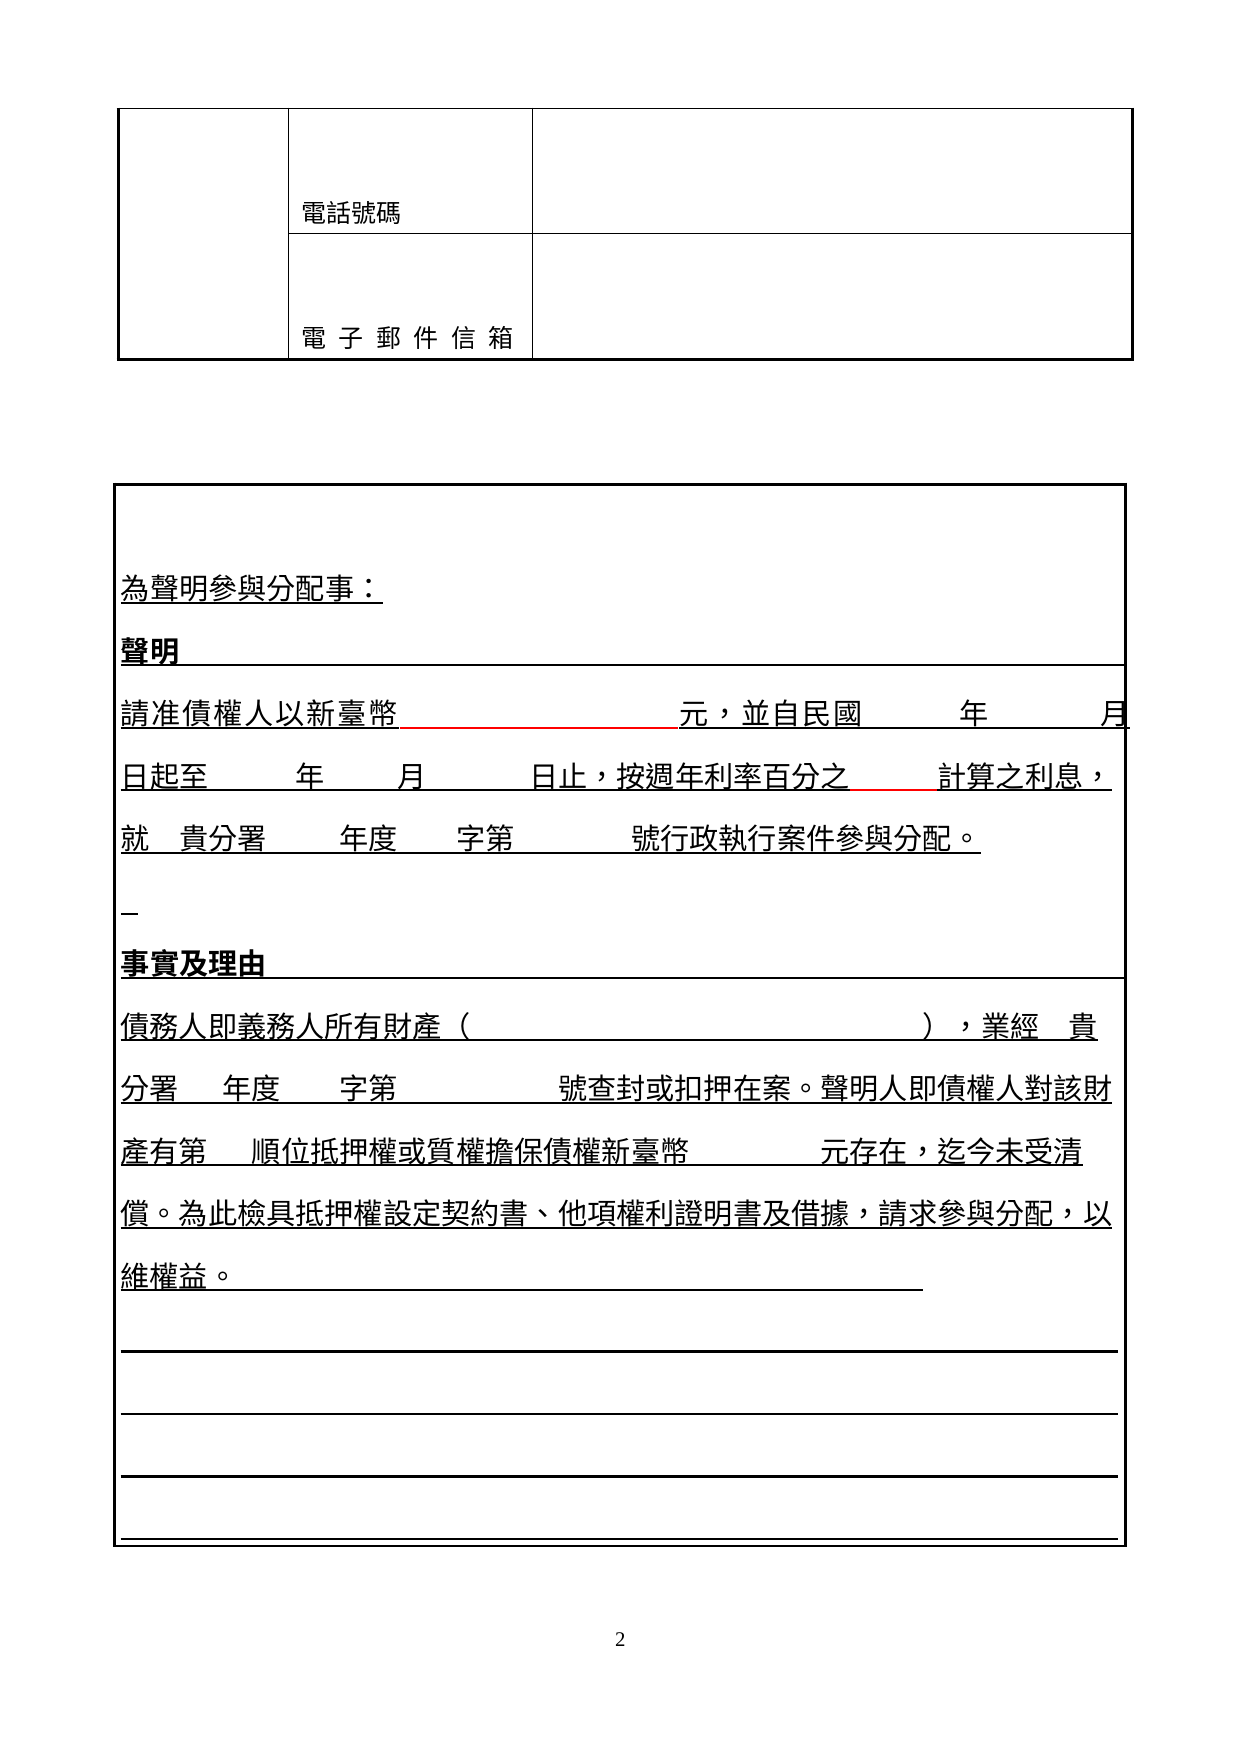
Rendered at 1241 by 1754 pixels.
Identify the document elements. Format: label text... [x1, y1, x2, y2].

table_cell [533, 234, 1131, 358]
table_cell [120, 109, 288, 358]
table_header 為聲明參與分配事： 聲明 請准債權人以新臺幣 元，並自民國 年 月 日起至 年 月 日止，按週年利率百分之 計算之利息， 就 貴分署 年度 字第 號行政執行案件參與分配。 事實及理由 債務人即義務人所有財產（ ），業經 貴分署 年度 字第 號查封或扣押在案。聲明人即債權人對該財產有第 順位抵押權或質權擔保債權新臺幣 元存在，迄今未受清償。為此檢具抵押權設定契約書、他項權利證明書及借據，請求參與分配，以維權益。 此 致 法務部行政執行署嘉義分署 公鑒 [116, 486, 1124, 1545]
table_cell [533, 109, 1131, 233]
table_cell 電話號碼 [289, 109, 532, 233]
table_cell 電 子 郵 件 信 箱 [289, 234, 532, 358]
